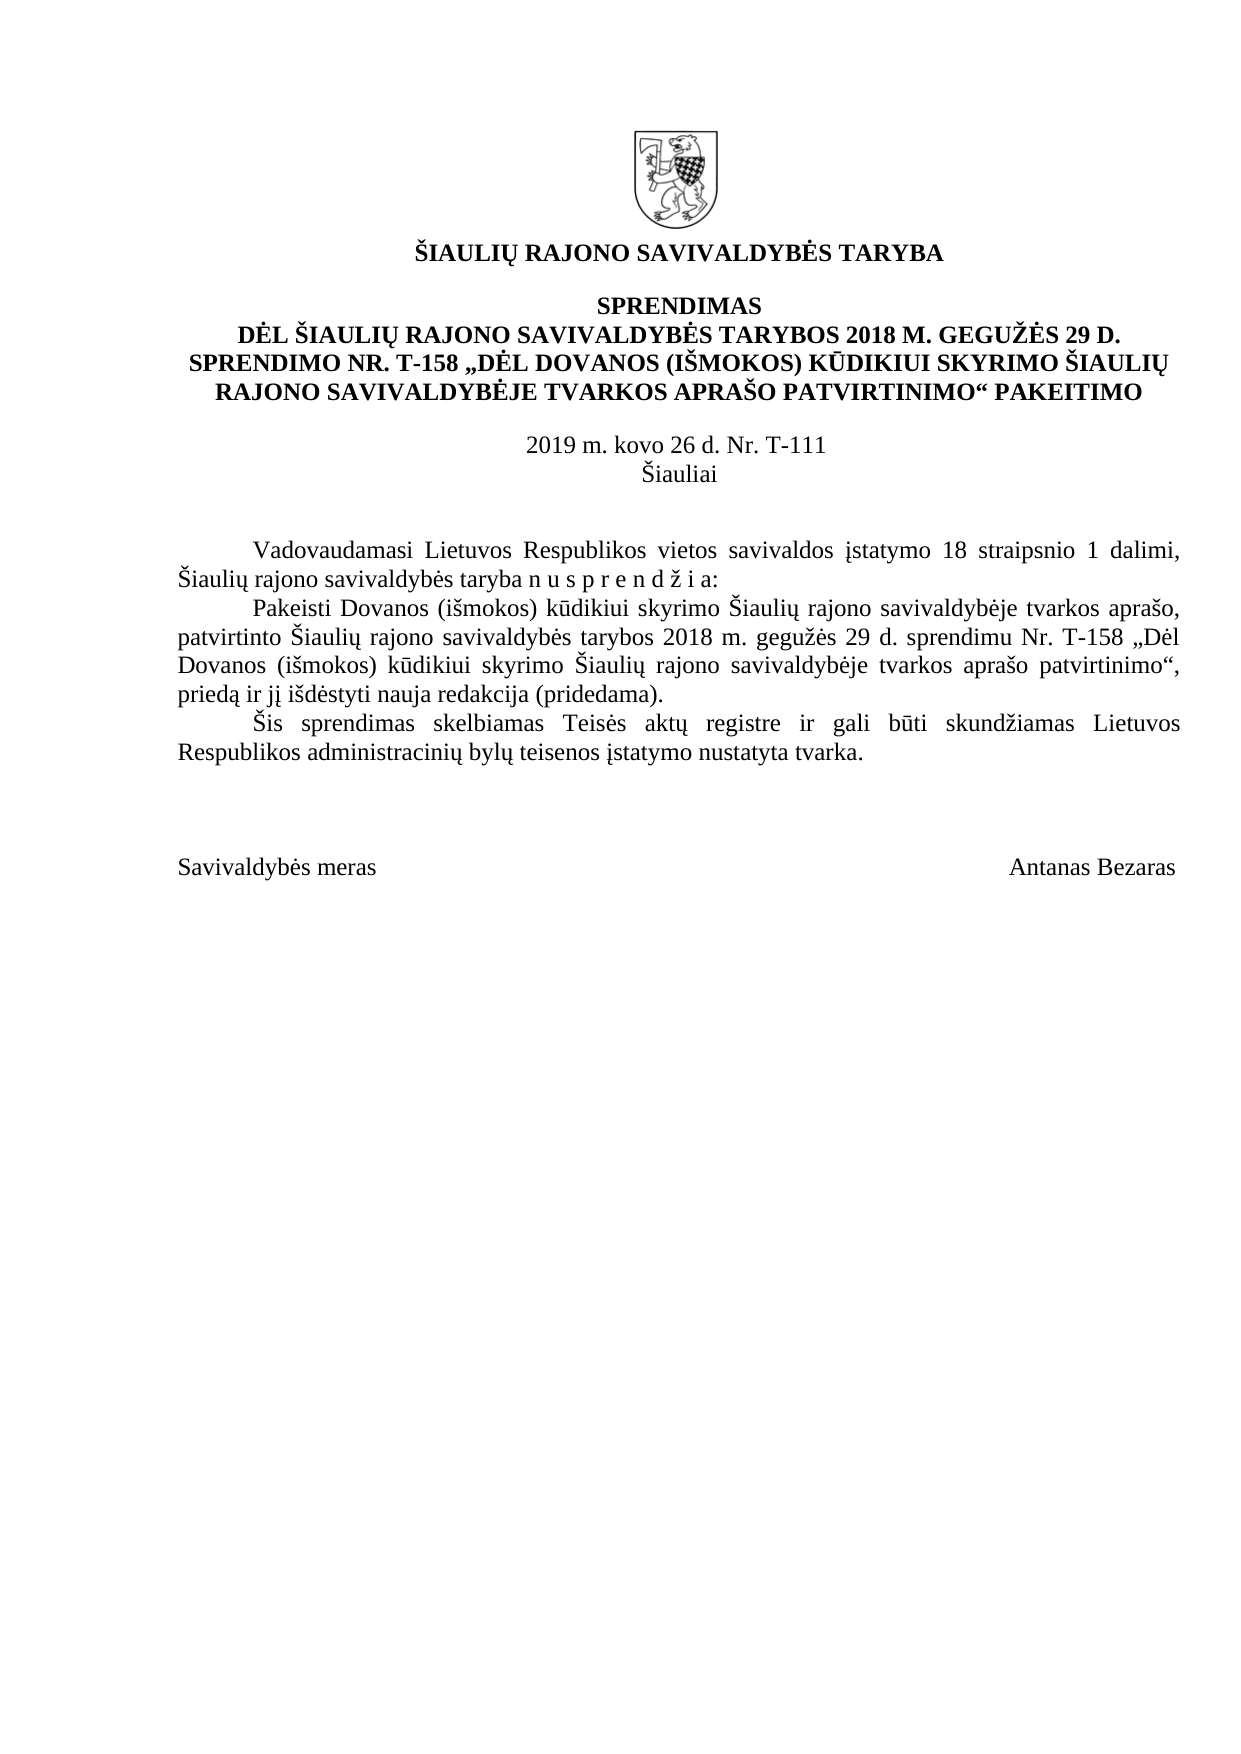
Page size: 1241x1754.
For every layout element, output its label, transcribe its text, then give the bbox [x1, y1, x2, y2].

text Šiauliai [177, 459, 1181, 487]
text Vadovaudamasi Lietuvos Respublikos vietos savivaldos įstatymo 18 straipsnio 1 dalimi, Šiaulių rajono savivaldybės taryba n u s p r e n d ž i a: [177, 536, 1181, 593]
text 2019 m. kovo 26 d. Nr. T-111 [177, 430, 1181, 459]
text Savivaldybės meras Antanas Bezaras [177, 852, 1181, 881]
text ŠIAULIŲ RAJONO SAVIVALDYBĖS TARYBA [177, 238, 1181, 267]
text Šis sprendimas skelbiamas Teisės aktų registre ir gali būti skundžiamas Lietuvos Respublikos administracinių bylų teisenos įstatymo nustatyta tvarka. [177, 708, 1181, 766]
text SPRENDIMAS [177, 291, 1181, 320]
text DĖL ŠIAULIŲ RAJONO SAVIVALDYBĖS TARYBOS 2018 M. GEGUŽĖS 29 D. SPRENDIMO NR. T-158 „DĖL DOVANOS (IŠMOKOS) KŪDIKIUI SKYRIMO ŠIAULIŲ RAJONO SAVIVALDYBĖJE TVARKOS APRAŠO PATVIRTINIMO“ PAKEITIMO [177, 320, 1181, 406]
text Pakeisti Dovanos (išmokos) kūdikiui skyrimo Šiaulių rajono savivaldybėje tvarkos aprašo, patvirtinto Šiaulių rajono savivaldybės tarybos 2018 m. gegužės 29 d. sprendimu Nr. T-158 „Dėl Dovanos (išmokos) kūdikiui skyrimo Šiaulių rajono savivaldybėje tvarkos aprašo patvirtinimo“, priedą ir jį išdėstyti nauja redakcija (pridedama). [177, 593, 1181, 708]
